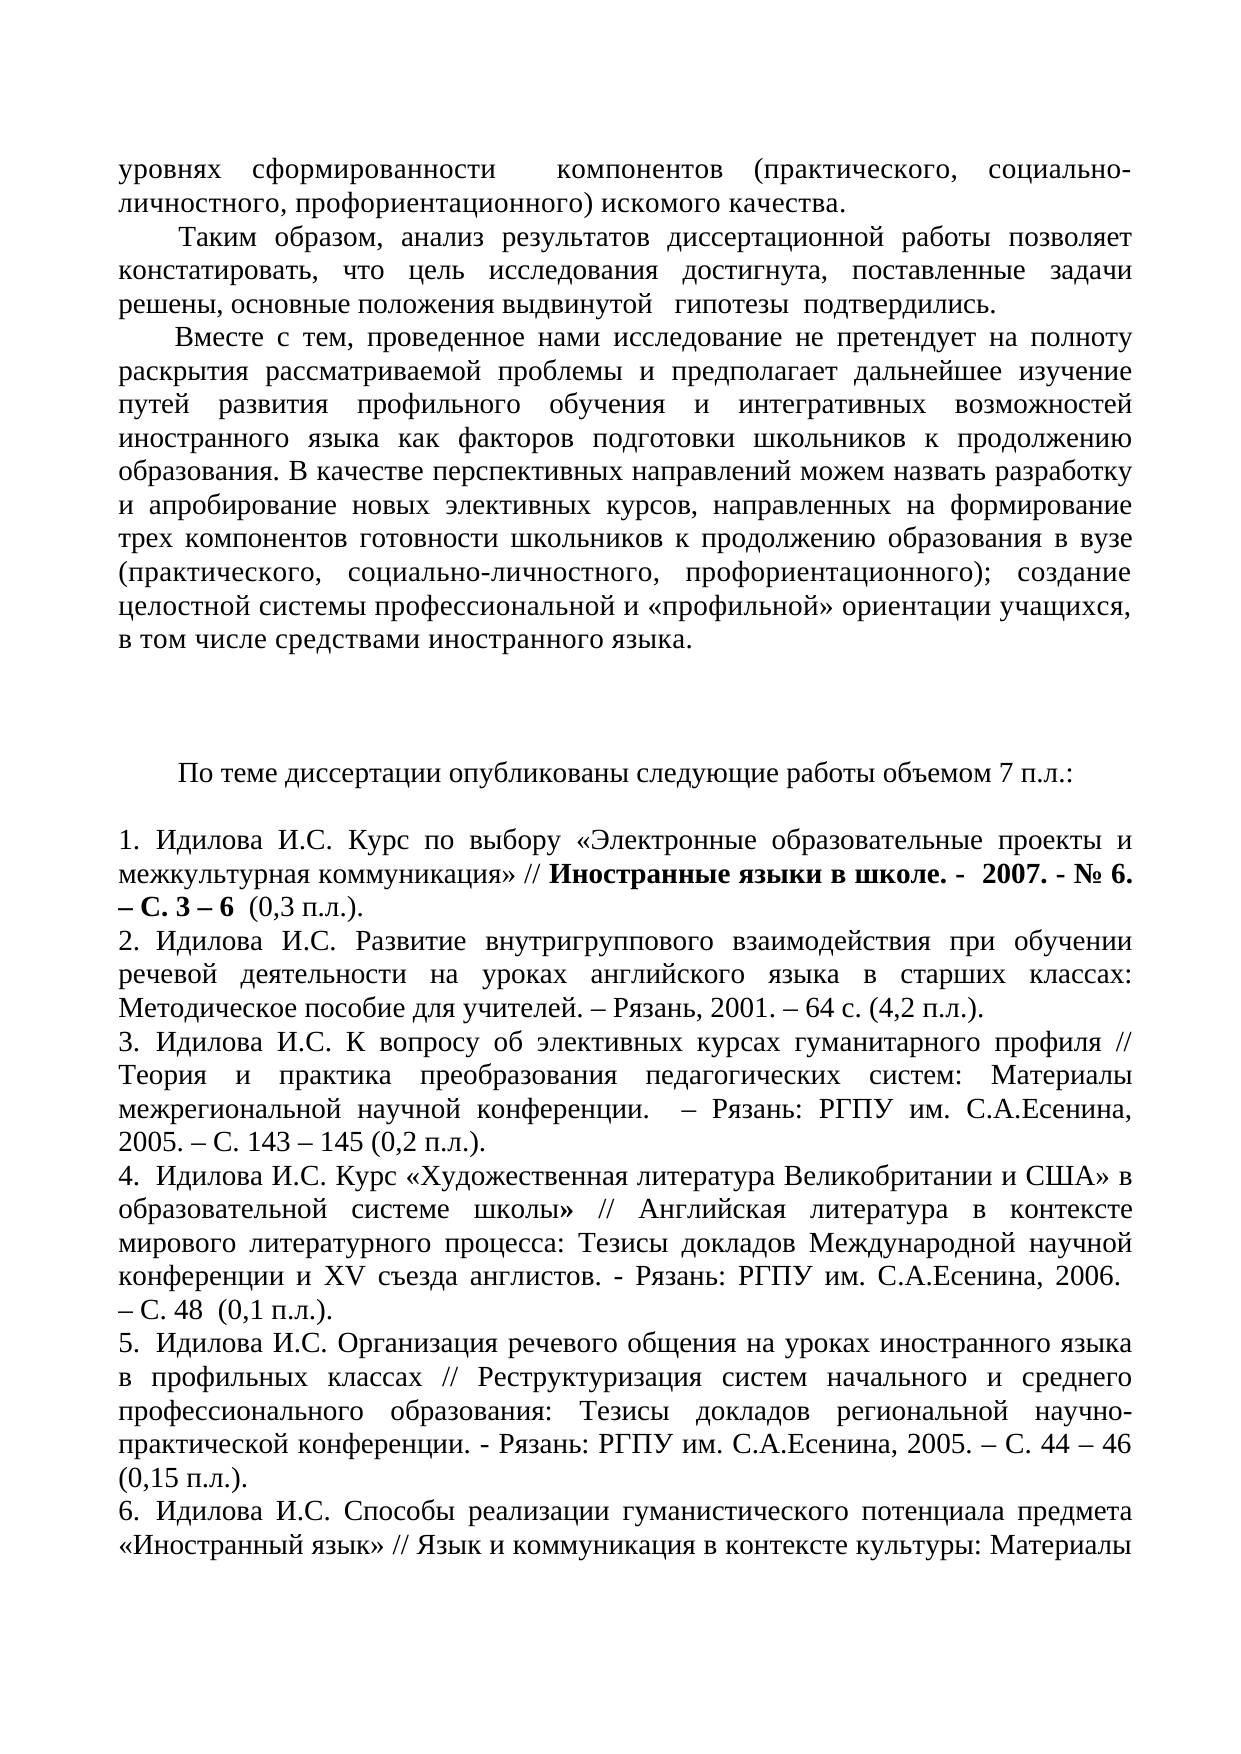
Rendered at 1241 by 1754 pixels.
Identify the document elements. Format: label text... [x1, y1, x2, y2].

text уровнях сформированности компонентов (практического, социально-личностного, профориентационного) искомого качества. [118, 152, 1133, 219]
list Идилова И.С. К вопросу об элективных курсах гуманитарного профиля // Теория и практика преобразования педагогических систем: Материалы межрегиональной научной конференции. – Рязань: РГПУ им. С.А.Есенина, 2005. – С. 143 – 145 (0,2 п.л.). [118, 1024, 1133, 1158]
list Идилова И.С. Развитие внутригруппового взаимодействия при обучении речевой деятельности на уроках английского языка в старших классах: Методическое пособие для учителей. – Рязань, 2001. – 64 с. (4,2 п.л.). [118, 923, 1133, 1024]
text По теме диссертации опубликованы следующие работы объемом 7 п.л.: [118, 755, 1133, 789]
list Идилова И.С. Курс по выбору «Электронные образовательные проекты и межкультурная коммуникация» // Иностранные языки в школе. - 2007. - № 6. – С. 3 – 6 (0,3 п.л.). [118, 822, 1133, 923]
text Вместе с тем, проведенное нами исследование не претендует на полноту раскрытия рассматриваемой проблемы и предполагает дальнейшее изучение путей развития профильного обучения и интегративных возможностей иностранного языка как факторов подготовки школьников к продолжению образования. В качестве перспективных направлений можем назвать разработку и апробирование новых элективных курсов, направленных на формирование трех компонентов готовности школьников к продолжению образования в вузе (практического, социально-личностного, профориентационного); создание целостной системы профессиональной и «профильной» ориентации учащихся, в том числе средствами иностранного языка. [118, 319, 1133, 655]
text Таким образом, анализ результатов диссертационной работы позволяет констатировать, что цель исследования достигнута, поставленные задачи решены, основные положения выдвинутой гипотезы подтвердились. [118, 219, 1133, 319]
list Идилова И.С. Курс «Художественная литература Великобритании и США» в образовательной системе школы» // Английская литература в контексте мирового литературного процесса: Тезисы докладов Международной научной конференции и XV съезда англистов. - Рязань: РГПУ им. С.А.Есенина, 2006. – С. 48 (0,1 п.л.). [118, 1158, 1133, 1326]
list Идилова И.С. Организация речевого общения на уроках иностранного языка в профильных классах // Реструктуризация систем начального и среднего профессионального образования: Тезисы докладов региональной научно-практической конференции. - Рязань: РГПУ им. С.А.Есенина, 2005. – С. 44 – 46 (0,15 п.л.). [118, 1326, 1133, 1493]
list Идилова И.С. Способы реализации гуманистического потенциала предмета «Иностранный язык» // Язык и коммуникация в контексте культуры: Материалы [118, 1493, 1133, 1560]
